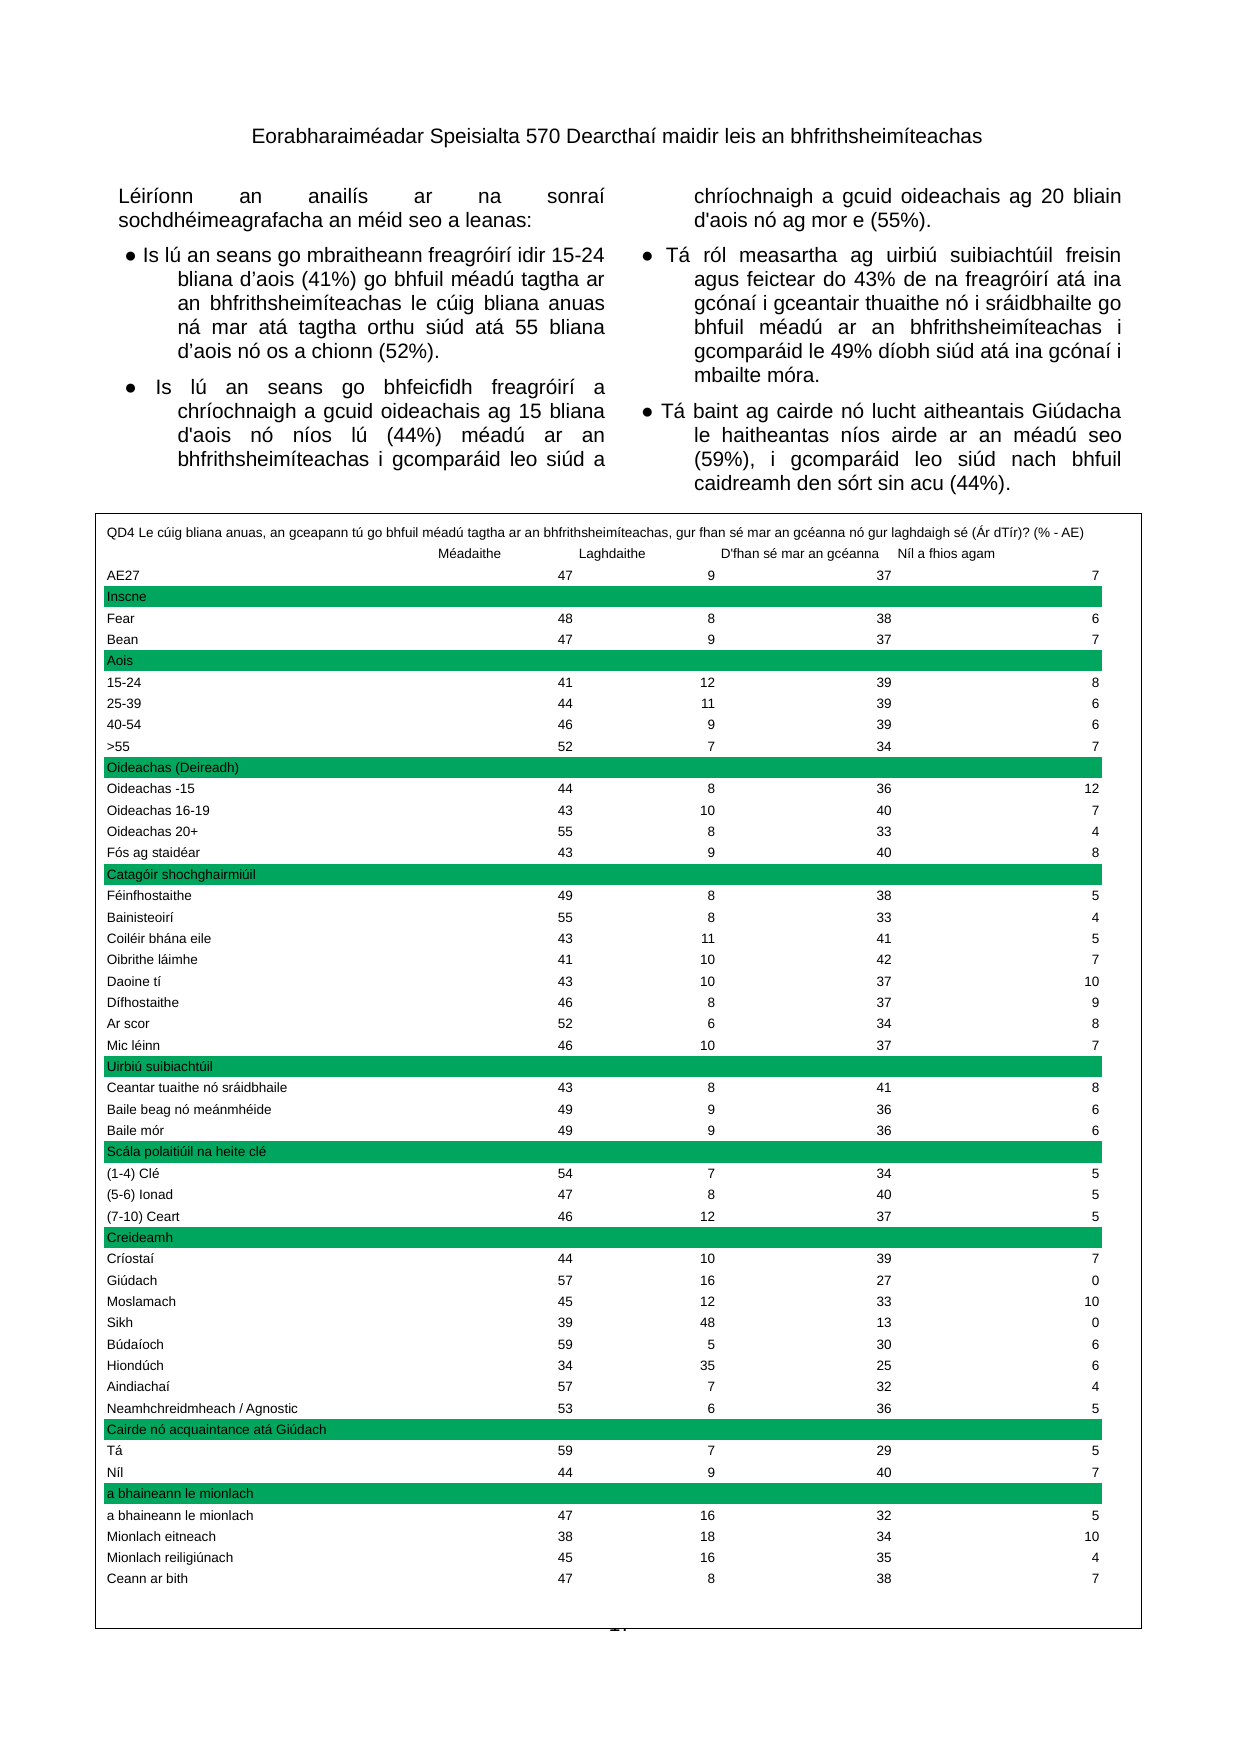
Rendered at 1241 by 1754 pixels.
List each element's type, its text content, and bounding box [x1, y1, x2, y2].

table_cell 27 [718, 1269, 894, 1291]
table_cell 43 [435, 928, 576, 949]
table_cell D'fhan sé mar an gcéanna [718, 543, 894, 565]
table_cell 34 [435, 1355, 576, 1376]
table_cell 54 [435, 1163, 576, 1184]
table_cell 4 [894, 1376, 1102, 1397]
table_cell 38 [718, 885, 894, 906]
table_cell 6 [894, 1099, 1102, 1120]
table_cell 5 [894, 1440, 1102, 1462]
table_cell 8 [576, 885, 718, 906]
table_cell 37 [718, 992, 894, 1013]
table_cell Oibrithe láimhe [104, 949, 435, 970]
table_cell 39 [718, 1248, 894, 1269]
table_cell 44 [435, 1462, 576, 1483]
table_cell 7 [894, 565, 1102, 586]
table_cell Níl a fhios agam [894, 543, 1102, 565]
table_cell 4 [894, 1547, 1102, 1568]
table_cell 16 [576, 1504, 718, 1526]
table_cell Féinfhostaithe [104, 885, 435, 906]
table_cell 8 [894, 1013, 1102, 1034]
table_cell 37 [718, 1205, 894, 1227]
table_cell 10 [894, 1291, 1102, 1312]
table_cell 33 [718, 821, 894, 842]
table_cell 45 [435, 1547, 576, 1568]
table_cell 40 [718, 1462, 894, 1483]
table_cell 8 [894, 842, 1102, 864]
table_cell 55 [435, 821, 576, 842]
table_cell Mionlach reiligiúnach [104, 1547, 435, 1568]
table_cell Búdaíoch [104, 1334, 435, 1355]
table_cell Oideachas (Deireadh) [104, 757, 1102, 778]
table_cell 46 [435, 714, 576, 736]
table_cell 44 [435, 1248, 576, 1269]
text ● Is lú an seans go bhfeicfidh freagróirí a chríochnaigh a gcuid oideachais ag 15 bliana d'aois nó níos lú (44%) méadú ar an bhfrithsheimíteachas i gcomparáid leo siúd a chríochnaigh a gcuid oideachais ag 20 bliain d'aois nó ag mor e (55%). [124, 375, 605, 471]
table_cell 39 [435, 1312, 576, 1333]
table_cell Oideachas 20+ [104, 821, 435, 842]
table_cell 43 [435, 842, 576, 864]
table_cell 39 [718, 714, 894, 736]
table_cell Fós ag staidéar [104, 842, 435, 864]
table_cell 43 [435, 1077, 576, 1098]
table_cell 8 [576, 1568, 718, 1590]
table_cell 35 [718, 1547, 894, 1568]
table_cell 48 [435, 608, 576, 629]
table_cell 10 [576, 1248, 718, 1269]
table_cell 5 [894, 1184, 1102, 1205]
table_cell 33 [718, 1291, 894, 1312]
table_cell 44 [435, 693, 576, 714]
table_cell 40-54 [104, 714, 435, 736]
table_cell 35 [576, 1355, 718, 1376]
table_cell 36 [718, 1398, 894, 1419]
table_cell 47 [435, 565, 576, 586]
table_cell Baile beag nó meánmhéide [104, 1099, 435, 1120]
table_cell 41 [435, 949, 576, 970]
table_cell 11 [576, 693, 718, 714]
table_cell 29 [718, 1440, 894, 1462]
table_cell Creideamh [104, 1227, 1102, 1248]
table_cell 9 [576, 1462, 718, 1483]
table_cell 10 [576, 1035, 718, 1056]
table_cell 9 [576, 1099, 718, 1120]
table_cell 42 [718, 949, 894, 970]
table_cell 10 [576, 970, 718, 992]
table_cell Aindiachaí [104, 1376, 435, 1397]
table_cell 12 [576, 1205, 718, 1227]
table_cell 37 [718, 565, 894, 586]
table_cell [104, 543, 435, 565]
text ● Tá baint ag cairde nó lucht aitheantais Giúdacha le haitheantas níos airde ar an méadú seo (59%), i gcomparáid leo siúd nach bhfuil caidreamh den sórt sin acu (44%). [641, 399, 1122, 495]
table_cell Laghdaithe [576, 543, 718, 565]
table_cell 9 [576, 714, 718, 736]
table_cell 57 [435, 1269, 576, 1291]
table_cell Coiléir bhána eile [104, 928, 435, 949]
table_cell Daoine tí [104, 970, 435, 992]
table_cell 9 [576, 565, 718, 586]
text ● Is lú an seans go mbraitheann freagróirí idir 15-24 bliana d’aois (41%) go bhfuil méadú tagtha ar an bhfrithsheimíteachas le cúig bliana anuas ná mar atá tagtha orthu siúd atá 55 bliana d’aois nó os a chionn (52%). [124, 243, 605, 363]
table_cell 46 [435, 992, 576, 1013]
table_cell 16 [576, 1547, 718, 1568]
table_cell 47 [435, 1504, 576, 1526]
table_cell 38 [718, 1568, 894, 1590]
table_cell 38 [435, 1526, 576, 1547]
table_cell >55 [104, 736, 435, 757]
table_cell 11 [576, 928, 718, 949]
table_cell 52 [435, 1013, 576, 1034]
table_cell 57 [435, 1376, 576, 1397]
table_cell 7 [894, 1035, 1102, 1056]
table_cell 12 [894, 778, 1102, 799]
table_cell 49 [435, 1099, 576, 1120]
table_cell 32 [718, 1376, 894, 1397]
table_cell Uirbiú suibiachtúil [104, 1056, 1102, 1077]
table_cell 0 [894, 1269, 1102, 1291]
table_cell 39 [718, 693, 894, 714]
table_cell 6 [894, 1334, 1102, 1355]
table_cell 47 [435, 1184, 576, 1205]
table_cell 37 [718, 1035, 894, 1056]
table_cell 37 [718, 970, 894, 992]
table_cell Dífhostaithe [104, 992, 435, 1013]
table_cell 48 [576, 1312, 718, 1333]
table_cell 32 [718, 1504, 894, 1526]
table_cell Aois [104, 650, 1102, 671]
table_cell 44 [435, 778, 576, 799]
table_cell 12 [576, 1291, 718, 1312]
table_cell 0 [894, 1312, 1102, 1333]
table_cell 41 [718, 928, 894, 949]
table_cell (5-6) Ionad [104, 1184, 435, 1205]
table_cell 5 [894, 1504, 1102, 1526]
table_cell 25-39 [104, 693, 435, 714]
text ● Tá ról measartha ag uirbiú suibiachtúil freisin agus feictear do 43% de na freagróirí atá ina gcónaí i gceantair thuaithe nó i sráidbhailte go bhfuil méadú ar an bhfrithsheimíteachas i gcomparáid le 49% díobh siúd atá ina gcónaí i mbailte móra. [641, 243, 1122, 387]
table_cell Giúdach [104, 1269, 435, 1291]
text ● Is lú an seans go bhfeicfidh freagróirí a chríochnaigh a gcuid oideachais ag 15 bliana d'aois nó níos lú (44%) méadú ar an bhfrithsheimíteachas i gcomparáid leo siúd a chríochnaigh a gcuid oideachais ag 20 bliain d'aois nó ag mor e (55%). [641, 183, 1122, 231]
table_cell 5 [894, 885, 1102, 906]
table_cell 10 [576, 949, 718, 970]
table_cell Mionlach eitneach [104, 1526, 435, 1547]
table_cell 5 [576, 1334, 718, 1355]
table_cell 8 [576, 1184, 718, 1205]
table_cell a bhaineann le mionlach [104, 1483, 1102, 1504]
table_cell 7 [894, 949, 1102, 970]
table_cell 7 [894, 629, 1102, 650]
table_cell 59 [435, 1440, 576, 1462]
table_cell 43 [435, 800, 576, 821]
table_cell 6 [576, 1013, 718, 1034]
table_cell 10 [576, 800, 718, 821]
table_cell 40 [718, 842, 894, 864]
table_cell 8 [576, 1077, 718, 1098]
table_cell 34 [718, 1526, 894, 1547]
table_cell 7 [576, 1163, 718, 1184]
table_cell 34 [718, 1013, 894, 1034]
table_cell Sikh [104, 1312, 435, 1333]
table_cell 7 [576, 736, 718, 757]
table_cell 33 [718, 906, 894, 928]
table_cell 41 [435, 671, 576, 693]
table_cell 40 [718, 800, 894, 821]
table_cell (7-10) Ceart [104, 1205, 435, 1227]
table_cell 8 [576, 778, 718, 799]
table_cell 49 [435, 1120, 576, 1141]
table_cell 45 [435, 1291, 576, 1312]
table_cell 55 [435, 906, 576, 928]
table_cell 53 [435, 1398, 576, 1419]
table_cell 9 [576, 1120, 718, 1141]
table_cell a bhaineann le mionlach [104, 1504, 435, 1526]
table_cell 10 [894, 970, 1102, 992]
table_cell Neamhchreidmheach / Agnostic [104, 1398, 435, 1419]
table_header QD4 Le cúig bliana anuas, an gceapann tú go bhfuil méadú tagtha ar an bhfrithsheimíteachas, gur fhan sé mar an gcéanna nó gur laghdaigh sé (Ár dTír)? (% - AE) [104, 522, 1102, 543]
table_cell 9 [576, 629, 718, 650]
table_cell 47 [435, 1568, 576, 1590]
table_cell Bean [104, 629, 435, 650]
table_cell Inscne [104, 586, 1102, 607]
table_cell 6 [894, 714, 1102, 736]
table_cell AE27 [104, 565, 435, 586]
table_cell 5 [894, 1163, 1102, 1184]
table_cell 8 [576, 906, 718, 928]
table_cell 34 [718, 1163, 894, 1184]
table_cell 40 [718, 1184, 894, 1205]
table_cell Oideachas 16-19 [104, 800, 435, 821]
table_cell 16 [576, 1269, 718, 1291]
table_cell Baile mór [104, 1120, 435, 1141]
table_cell Ar scor [104, 1013, 435, 1034]
table_cell 7 [894, 1568, 1102, 1590]
table_cell 7 [894, 1248, 1102, 1269]
table_cell Catagóir shochghairmiúil [104, 864, 1102, 885]
table_cell 4 [894, 906, 1102, 928]
table_cell 8 [576, 992, 718, 1013]
table_cell Bainisteoirí [104, 906, 435, 928]
table_cell 8 [894, 1077, 1102, 1098]
text Léiríonn an anailís ar na sonraí sochdhéimeagrafacha an méid seo a leanas: [118, 183, 605, 231]
table_cell 9 [576, 842, 718, 864]
table_cell 49 [435, 885, 576, 906]
table_cell 5 [894, 928, 1102, 949]
table_cell Ceantar tuaithe nó sráidbhaile [104, 1077, 435, 1098]
table_cell 6 [576, 1398, 718, 1419]
table_cell 8 [894, 671, 1102, 693]
table_cell 18 [576, 1526, 718, 1547]
table_cell Tá [104, 1440, 435, 1462]
table_cell Méadaithe [435, 543, 576, 565]
table_cell Mic léinn [104, 1035, 435, 1056]
table_cell 7 [894, 800, 1102, 821]
table_cell (1-4) Clé [104, 1163, 435, 1184]
table_cell 47 [435, 629, 576, 650]
table_cell Oideachas -15 [104, 778, 435, 799]
table_cell 7 [894, 736, 1102, 757]
table_cell 7 [576, 1376, 718, 1397]
table_cell 8 [576, 821, 718, 842]
table_cell 36 [718, 1120, 894, 1141]
table_cell 4 [894, 821, 1102, 842]
table_cell 7 [576, 1440, 718, 1462]
text ● Is lú an seans go bhfeicfidh freagróirí a chríochnaigh a gcuid oideachais ag 15 bliana d'aois nó níos lú (44%) méadú ar an bhfrithsheimíteachas i gcomparáid leo siúd a chríochnaigh a gcuid oideachais ag 20 bliain d'aois nó ag mor e (55%). [96, 514, 1141, 1628]
table_cell 6 [894, 693, 1102, 714]
table_cell 46 [435, 1035, 576, 1056]
table_cell 52 [435, 736, 576, 757]
table_cell 34 [718, 736, 894, 757]
table_cell 37 [718, 629, 894, 650]
table_cell 38 [718, 608, 894, 629]
table_cell 30 [718, 1334, 894, 1355]
table_cell 9 [894, 992, 1102, 1013]
table_cell 6 [894, 608, 1102, 629]
table_cell 15-24 [104, 671, 435, 693]
table_cell 43 [435, 970, 576, 992]
table_cell 8 [576, 608, 718, 629]
table_cell Fear [104, 608, 435, 629]
table_cell Cairde nó acquaintance atá Giúdach [104, 1419, 1102, 1440]
table_cell Níl [104, 1462, 435, 1483]
table_cell 36 [718, 778, 894, 799]
table_cell 13 [718, 1312, 894, 1333]
table_cell 39 [718, 671, 894, 693]
table_cell 46 [435, 1205, 576, 1227]
table_cell Ceann ar bith [104, 1568, 435, 1590]
table_cell 10 [894, 1526, 1102, 1547]
table_cell Scála polaitiúil na heite clé [104, 1141, 1102, 1163]
table_cell 25 [718, 1355, 894, 1376]
table_cell 6 [894, 1120, 1102, 1141]
table_cell 41 [718, 1077, 894, 1098]
table_cell Hiondúch [104, 1355, 435, 1376]
table_cell Críostaí [104, 1248, 435, 1269]
table_cell 12 [576, 671, 718, 693]
table_cell Moslamach [104, 1291, 435, 1312]
table_cell 7 [894, 1462, 1102, 1483]
table_cell 36 [718, 1099, 894, 1120]
table_cell 5 [894, 1205, 1102, 1227]
table_cell 6 [894, 1355, 1102, 1376]
table_cell 59 [435, 1334, 576, 1355]
table_cell 5 [894, 1398, 1102, 1419]
